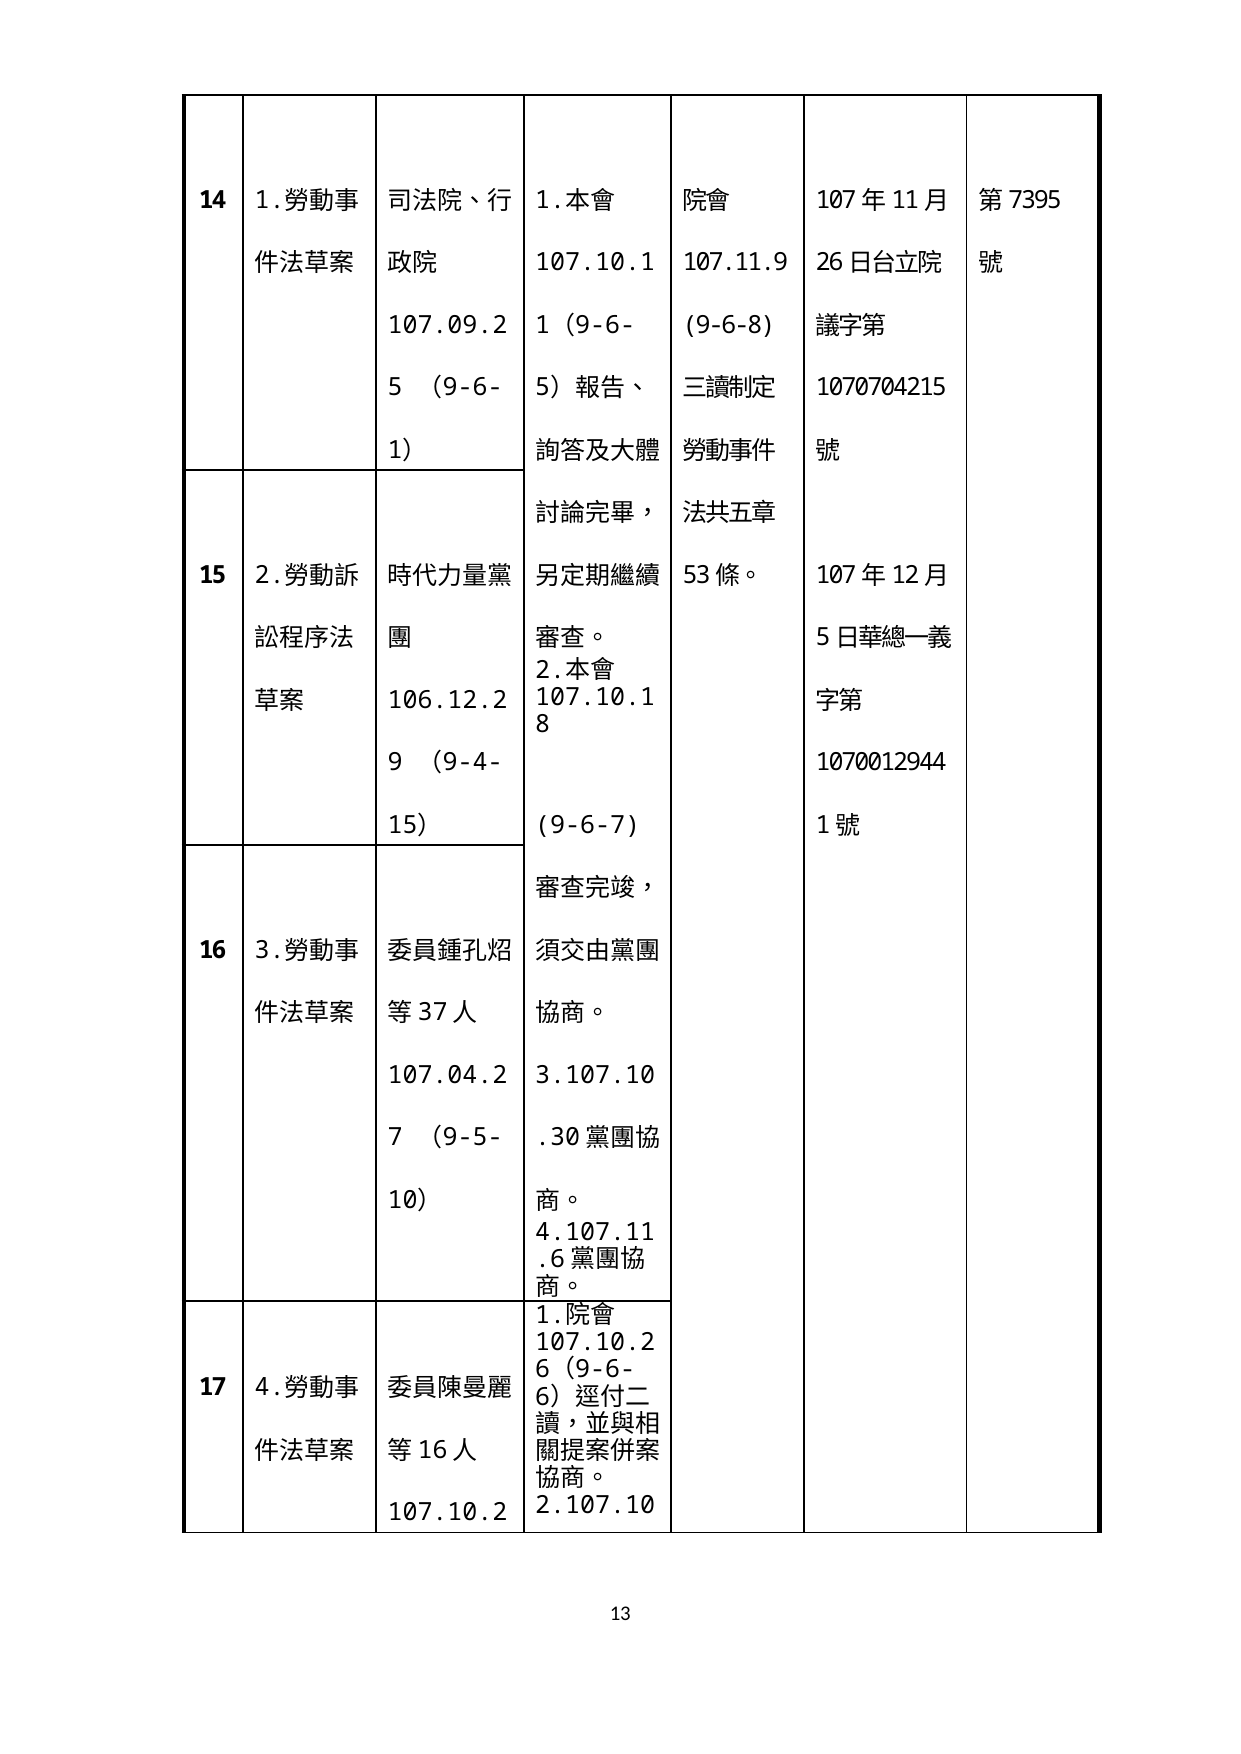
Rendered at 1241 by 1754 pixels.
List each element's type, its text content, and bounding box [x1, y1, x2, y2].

table_cell 2.勞動訴訟程序法草案 [244, 471, 375, 844]
table_cell 17 [186, 1302, 242, 1532]
table_cell 16 [186, 846, 242, 1300]
table_cell 1.院會107.10.26（9-6-6）逕付二讀，並與相關提案併案協商。 2.107.10 [525, 1302, 670, 1532]
table_cell 15 [186, 471, 242, 844]
table_cell 4.勞動事件法草案 [244, 1302, 375, 1532]
table_cell 1.本會107.10.11（9-6-5）報告、詢答及大體討論完畢，另定期繼續審查。 2.本會 107.10.18 (9-6-7)審查完竣，須交由黨團協商。 3.107.10.30黨團協商。 4.107.11.6黨團協商。 [525, 96, 670, 1300]
table_cell 院會 107.11.9 (9-6-8) 三讀制定勞動事件法共五章53條。 [672, 96, 803, 1532]
table_cell 第7395號 [967, 96, 1097, 1532]
table_cell 3.勞動事件法草案 [244, 846, 375, 1300]
table_cell 107年11月26日台立院議字第1070704215號 107年12月5日華總一義字第10700129441號 [805, 96, 966, 1532]
table_cell 時代力量黨團 106.12.29 （9-4-15） [377, 471, 523, 844]
table_cell 14 [186, 96, 242, 469]
table_cell 委員陳曼麗等16人 107.10.2 [377, 1302, 523, 1532]
table_cell 1.勞動事件法草案 [244, 96, 375, 469]
table_cell 司法院、行政院 107.09.25 （9-6-1） [377, 96, 523, 469]
table_cell 委員鍾孔炤等37人 107.04.27 （9-5-10） [377, 846, 523, 1300]
